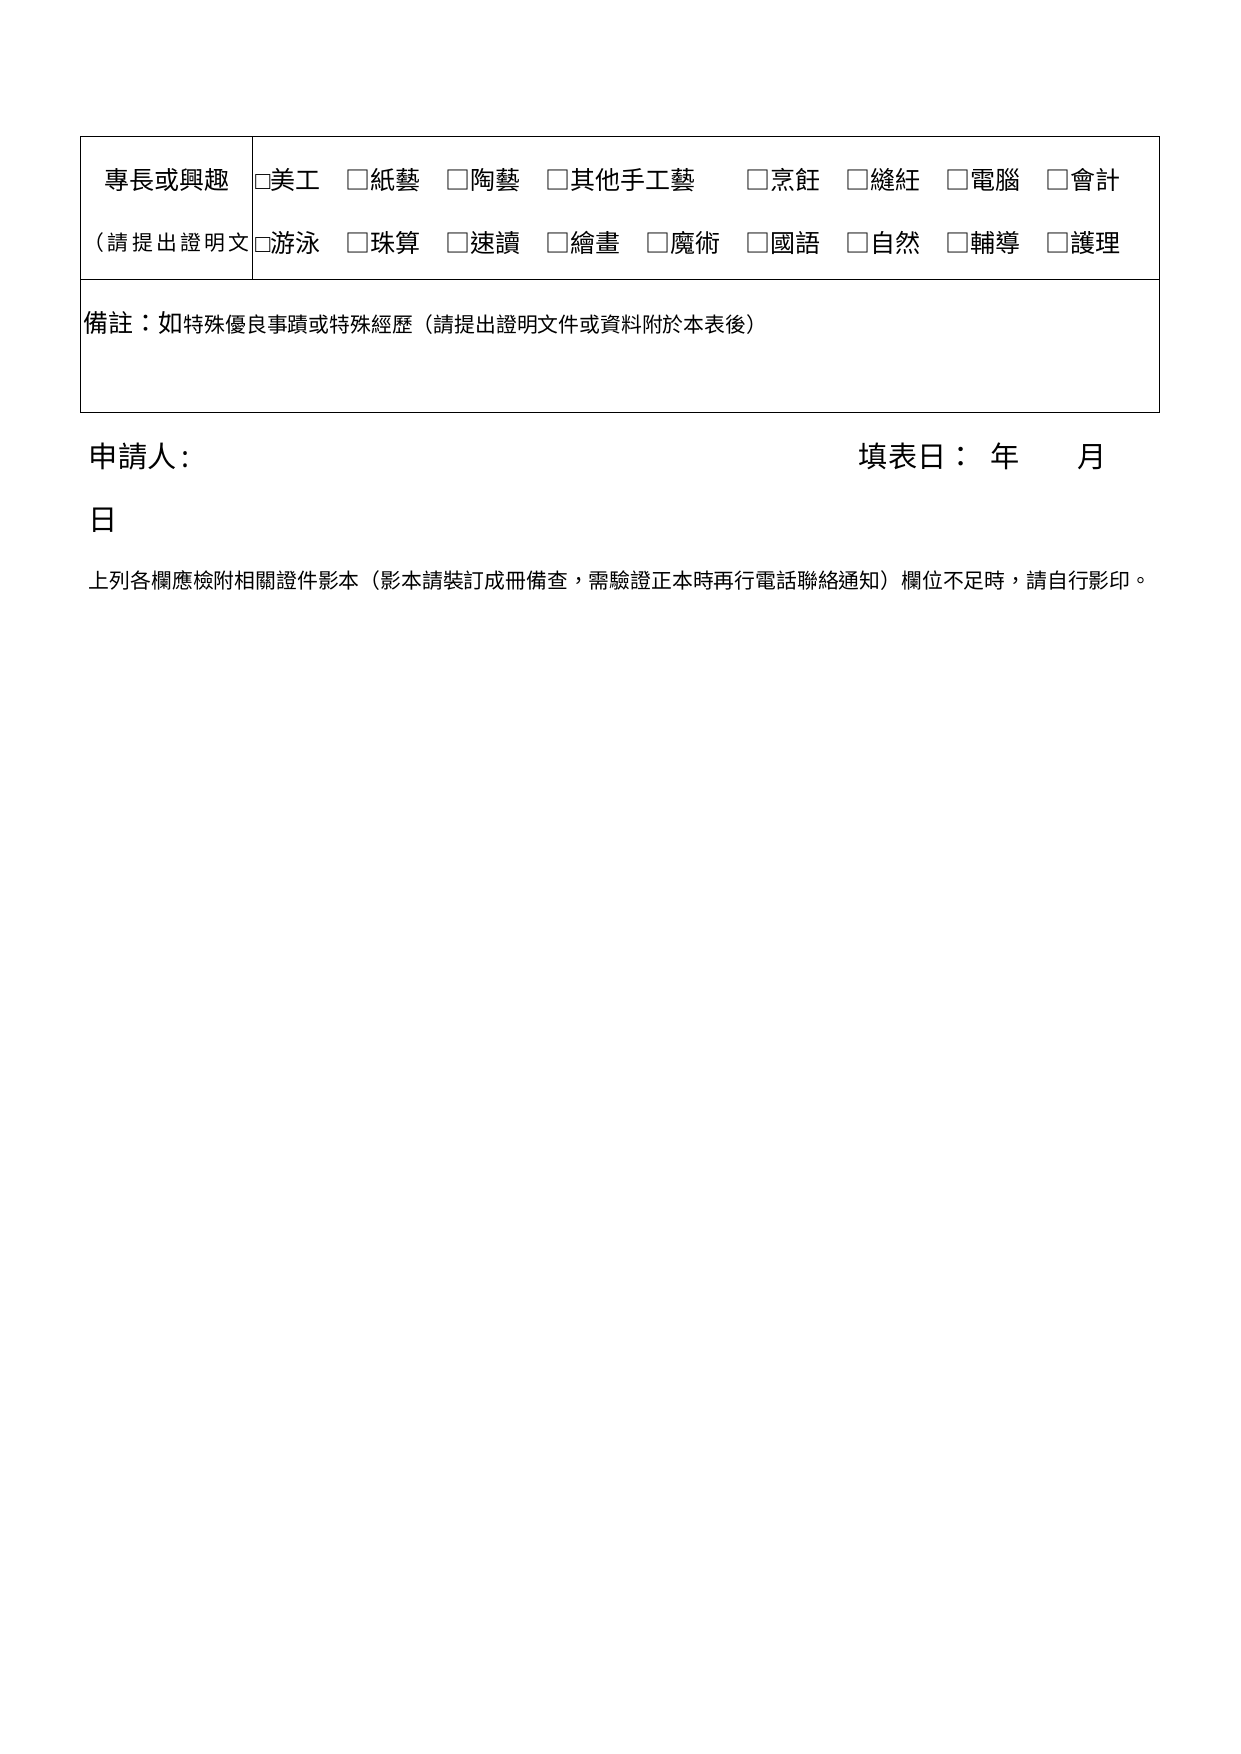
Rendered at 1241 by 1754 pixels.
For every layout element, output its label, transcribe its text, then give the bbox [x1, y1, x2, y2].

table_cell □美工 □紙藝 □陶藝 □其他手工藝 □烹飪 □縫紝 □電腦 □會計 □游泳 □珠算 □速讀 □繪畫 □魔術 □國語 □自然 □輔導 □護理 □舞蹈 □桌球 □團康 □書法 □英語 □日語 □鋼琴 □作文 □數學 □心理諮商 □特教 □音樂 □心算 □其它 [253, 137, 1159, 279]
table_cell 專長或興趣 （請提出證明文件或資料附於本表後） [81, 137, 252, 279]
table_cell 備註：如特殊優良事蹟或特殊經歷（請提出證明文件或資料附於本表後） [81, 280, 1159, 412]
text 申請人: 填表日： 年 月 日 [89, 413, 1152, 538]
text 上列各欄應檢附相關證件影本（影本請裝訂成冊備查，需驗證正本時再行電話聯絡通知）欄位不足時，請自行影印。 [89, 538, 1152, 601]
